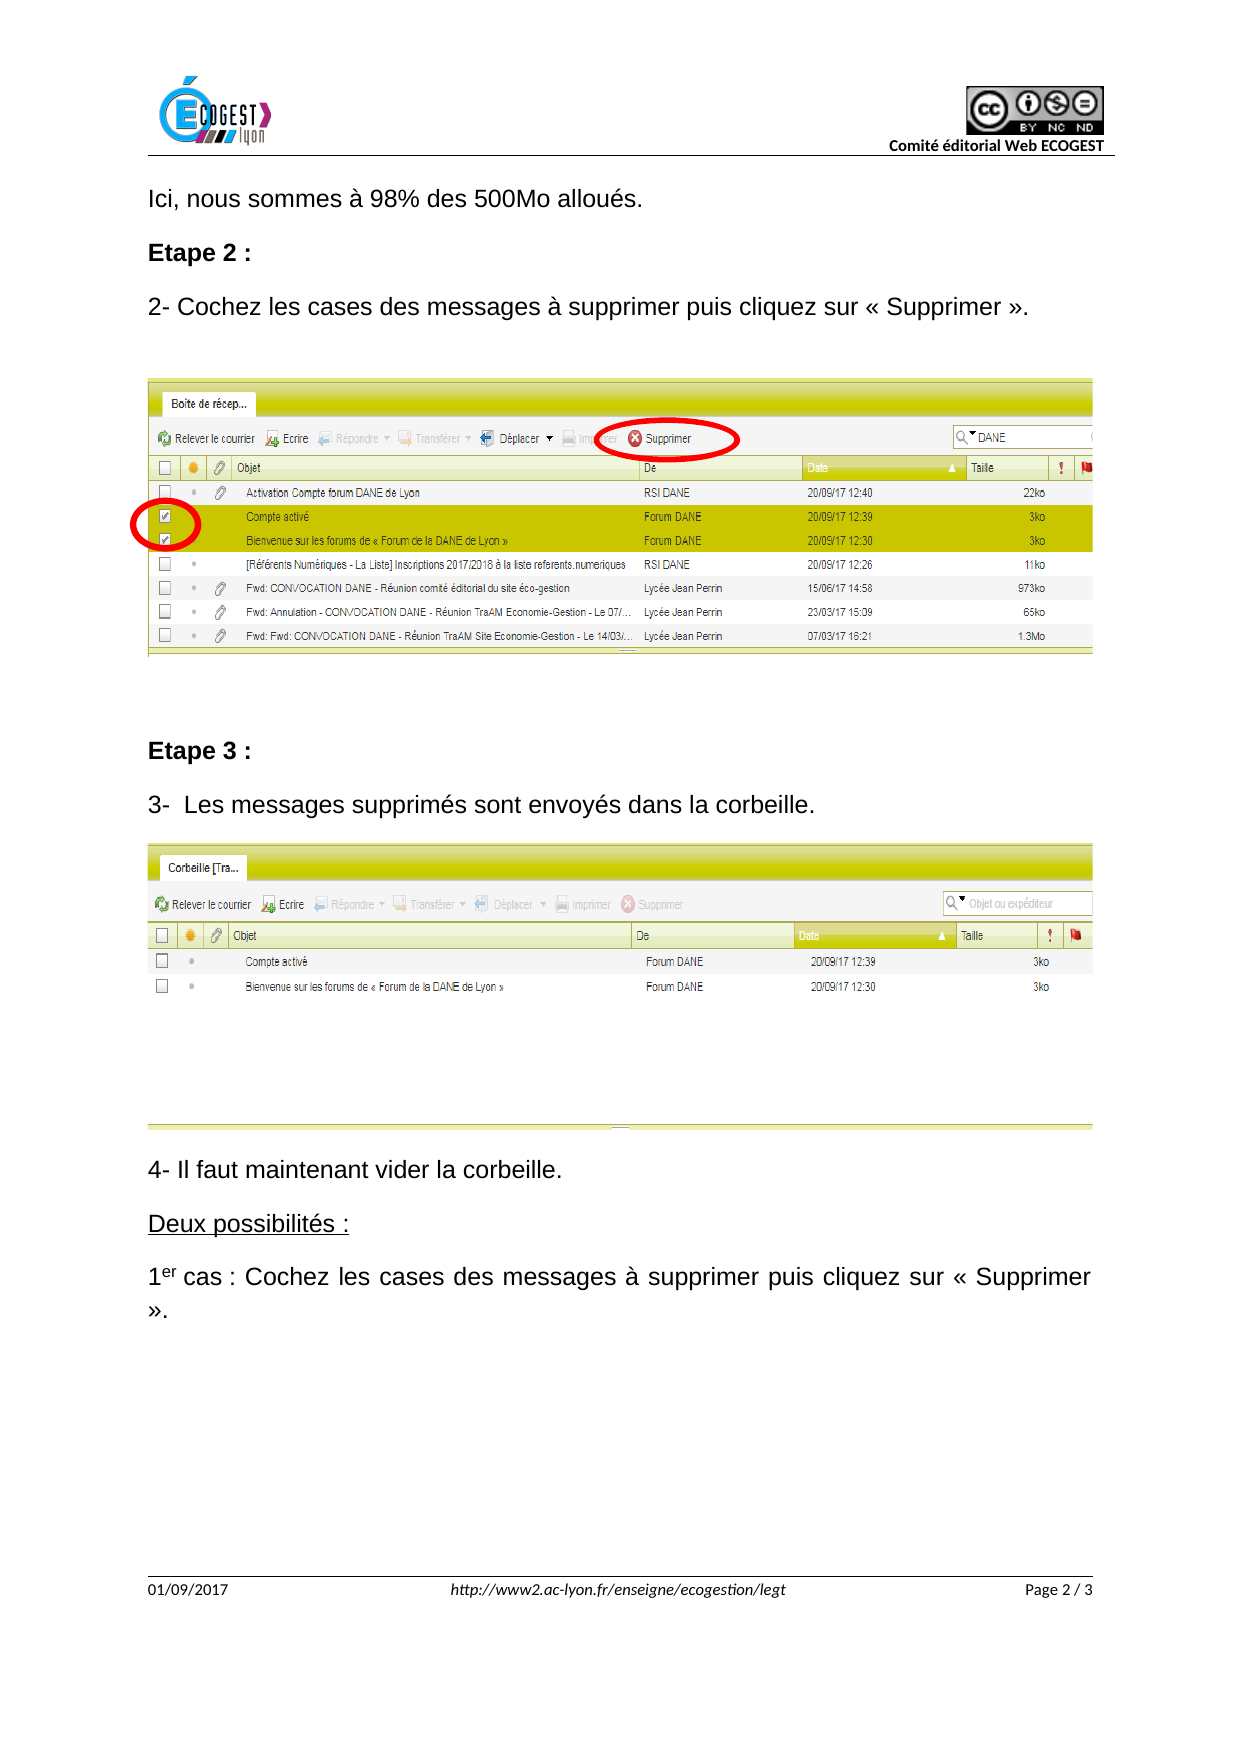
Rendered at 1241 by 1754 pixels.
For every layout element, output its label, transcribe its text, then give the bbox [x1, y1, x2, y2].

text 1er cas : Cochez les cases des messages à supprimer puis cliquez sur « Supprimer ». [148, 1262, 1093, 1324]
text Deux possibilités : [148, 1208, 1093, 1237]
text Ici, nous sommes à 98% des 500Mo alloués. [148, 184, 1093, 213]
text Etape 2 : [148, 238, 1093, 267]
text 2- Cochez les cases des messages à supprimer puis cliquez sur « Supprimer ». [148, 292, 1093, 321]
text Etape 3 : [148, 736, 1093, 764]
text 3- Les messages supprimés sont envoyés dans la corbeille. [148, 790, 1093, 818]
text 4- Il faut maintenant vider la corbeille. [148, 1155, 1093, 1183]
